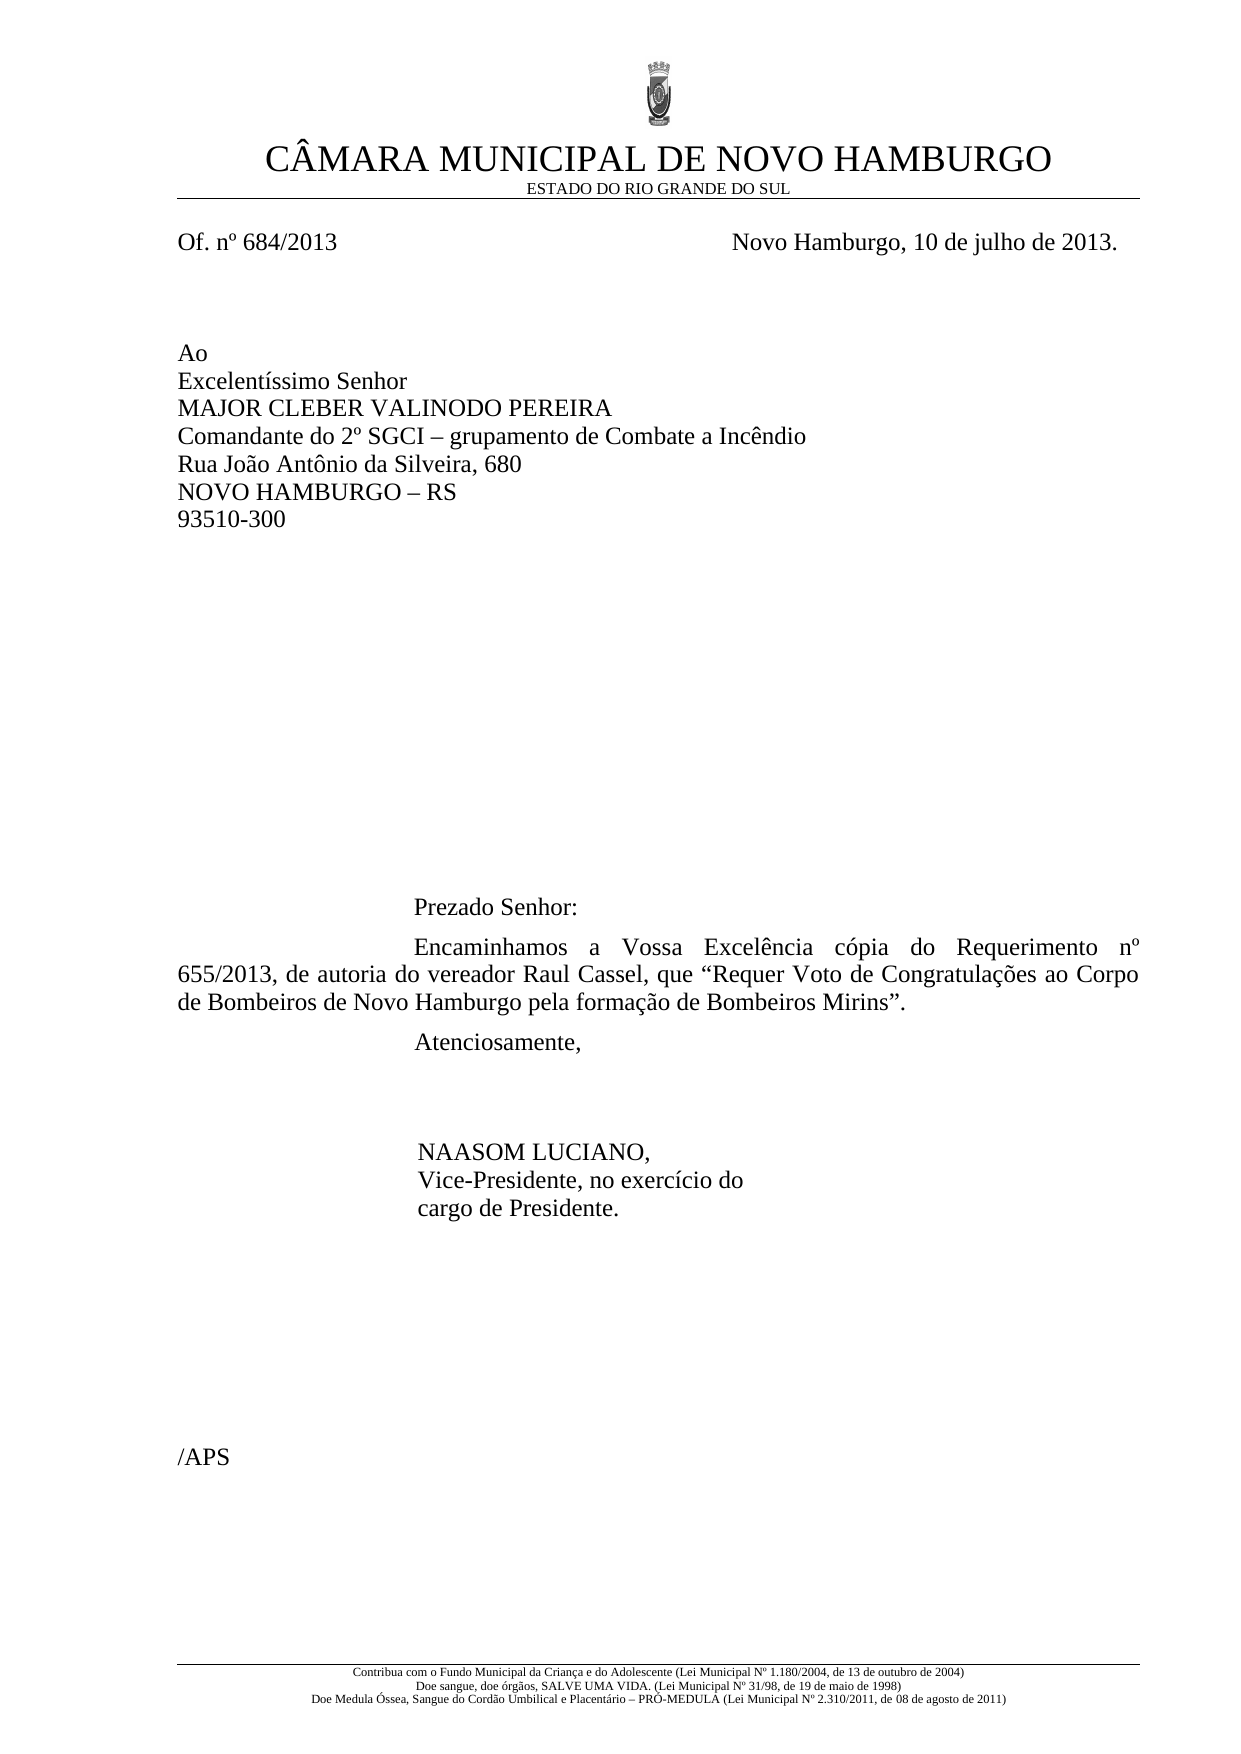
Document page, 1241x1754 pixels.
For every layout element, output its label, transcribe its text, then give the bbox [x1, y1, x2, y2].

text Prezado Senhor: [177, 893, 1140, 921]
text cargo de Presidente. [177, 1194, 1140, 1222]
text NAASOM LUCIANO, [177, 1138, 1140, 1166]
text NOVO HAMBURGO – RS [177, 478, 1140, 505]
text Of. nº 684/2013 Novo Hamburgo, 10 de julho de 2013. [177, 228, 1140, 256]
text Atenciosamente, [414, 1028, 1140, 1055]
text Excelentíssimo Senhor [177, 367, 1140, 394]
text Rua João Antônio da Silveira, 680 [177, 450, 1140, 478]
text MAJOR CLEBER VALINODO PEREIRA [177, 394, 1140, 422]
text 93510-300 [177, 505, 1140, 533]
text Encaminhamos a Vossa Excelência cópia do Requerimento nº 655/2013, de autoria do vereador Raul Cassel, que “Requer Voto de Congratulações ao Corpo de Bombeiros de Novo Hamburgo pela formação de Bombeiros Mirins”. [177, 933, 1140, 1016]
text Ao [177, 339, 1140, 367]
text /APS [177, 1443, 1140, 1471]
text Comandante do 2º SGCI – grupamento de Combate a Incêndio [177, 422, 1140, 450]
text Vice-Presidente, no exercício do [177, 1166, 1140, 1194]
